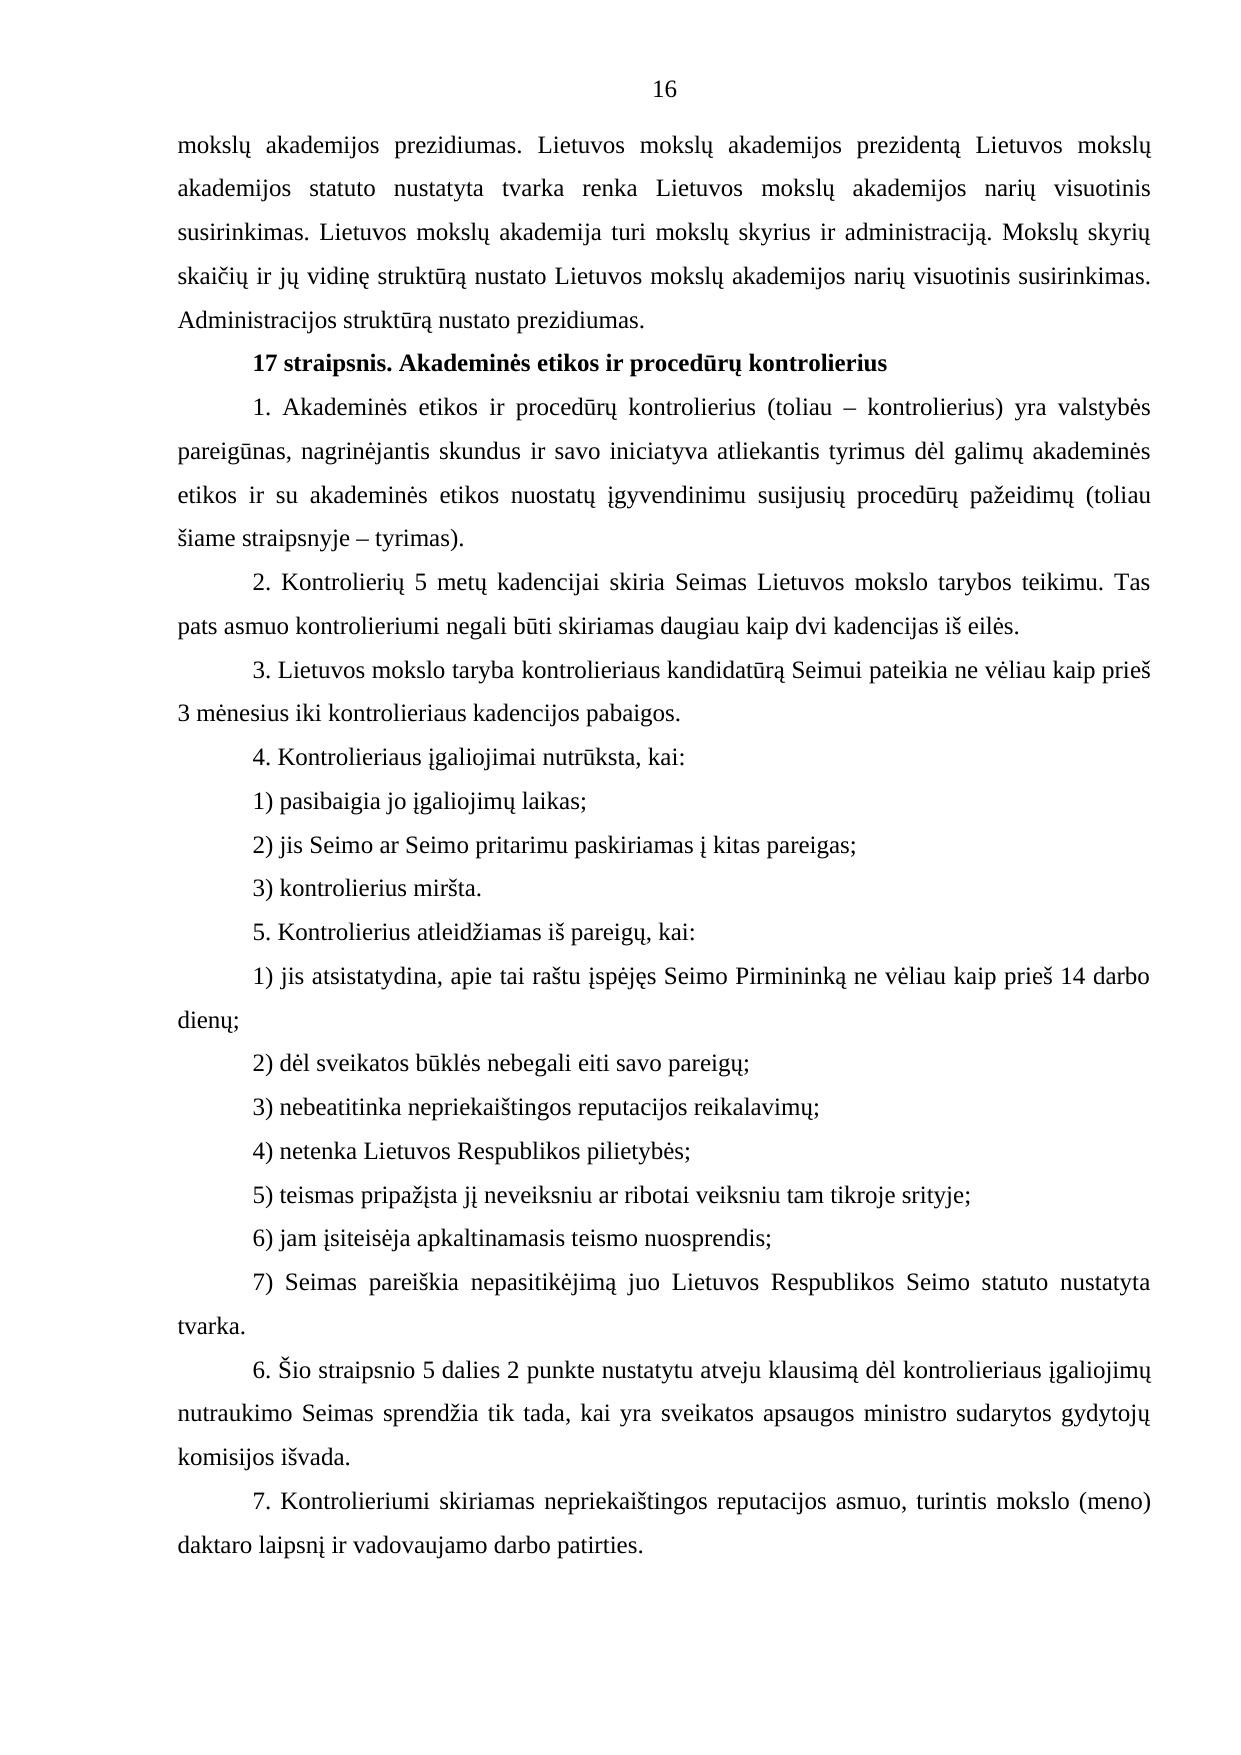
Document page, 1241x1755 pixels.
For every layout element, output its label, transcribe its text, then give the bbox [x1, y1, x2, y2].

text 4. Kontrolieriaus įgaliojimai nutrūksta, kai: [177, 731, 1152, 774]
text 3) kontrolierius miršta. [177, 862, 1152, 906]
text 2) jis Seimo ar Seimo pritarimu paskiriamas į kitas pareigas; [177, 818, 1152, 862]
text 3. Lietuvos mokslo taryba kontrolieriaus kandidatūrą Seimui pateikia ne vėliau kaip prieš 3 mėnesius iki kontrolieriaus kadencijos pabaigos. [177, 643, 1152, 731]
text 2. Kontrolierių 5 metų kadencijai skiria Seimas Lietuvos mokslo tarybos teikimu. Tas pats asmuo kontrolieriumi negali būti skiriamas daugiau kaip dvi kadencijas iš eilės. [177, 556, 1152, 643]
text 6. Šio straipsnio 5 dalies 2 punkte nustatytu atveju klausimą dėl kontrolieriaus įgaliojimų nutraukimo Seimas sprendžia tik tada, kai yra sveikatos apsaugos ministro sudarytos gydytojų komisijos išvada. [177, 1343, 1152, 1474]
text 1) pasibaigia jo įgaliojimų laikas; [177, 774, 1152, 818]
text 1. Akademinės etikos ir procedūrų kontrolierius (toliau – kontrolierius) yra valstybės pareigūnas, nagrinėjantis skundus ir savo iniciatyva atliekantis tyrimus dėl galimų akademinės etikos ir su akademinės etikos nuostatų įgyvendinimu susijusių procedūrų pažeidimų (toliau šiame straipsnyje – tyrimas). [177, 381, 1152, 556]
text 1) jis atsistatydina, apie tai raštu įspėjęs Seimo Pirmininką ne vėliau kaip prieš 14 darbo dienų; [177, 949, 1152, 1037]
text 7. Kontrolieriumi skiriamas nepriekaištingos reputacijos asmuo, turintis mokslo (meno) daktaro laipsnį ir vadovaujamo darbo patirties. [177, 1474, 1152, 1562]
text 6) jam įsiteisėja apkaltinamasis teismo nuosprendis; [177, 1212, 1152, 1256]
text 3) nebeatitinka nepriekaištingos reputacijos reikalavimų; [177, 1081, 1152, 1124]
text 17 straipsnis. Akademinės etikos ir procedūrų kontrolierius [177, 337, 1152, 381]
text 2) dėl sveikatos būklės nebegali eiti savo pareigų; [177, 1037, 1152, 1081]
text 5. Kontrolierius atleidžiamas iš pareigų, kai: [177, 906, 1152, 949]
text mokslų akademijos prezidiumas. Lietuvos mokslų akademijos prezidentą Lietuvos mokslų akademijos statuto nustatyta tvarka renka Lietuvos mokslų akademijos narių visuotinis susirinkimas. Lietuvos mokslų akademija turi mokslų skyrius ir administraciją. Mokslų skyrių skaičių ir jų vidinę struktūrą nustato Lietuvos mokslų akademijos narių visuotinis susirinkimas. Administracijos struktūrą nustato prezidiumas. [177, 118, 1152, 337]
text 5) teismas pripažįsta jį neveiksniu ar ribotai veiksniu tam tikroje srityje; [177, 1168, 1152, 1212]
text 7) Seimas pareiškia nepasitikėjimą juo Lietuvos Respublikos Seimo statuto nustatyta tvarka. [177, 1256, 1152, 1343]
text 4) netenka Lietuvos Respublikos pilietybės; [177, 1124, 1152, 1168]
